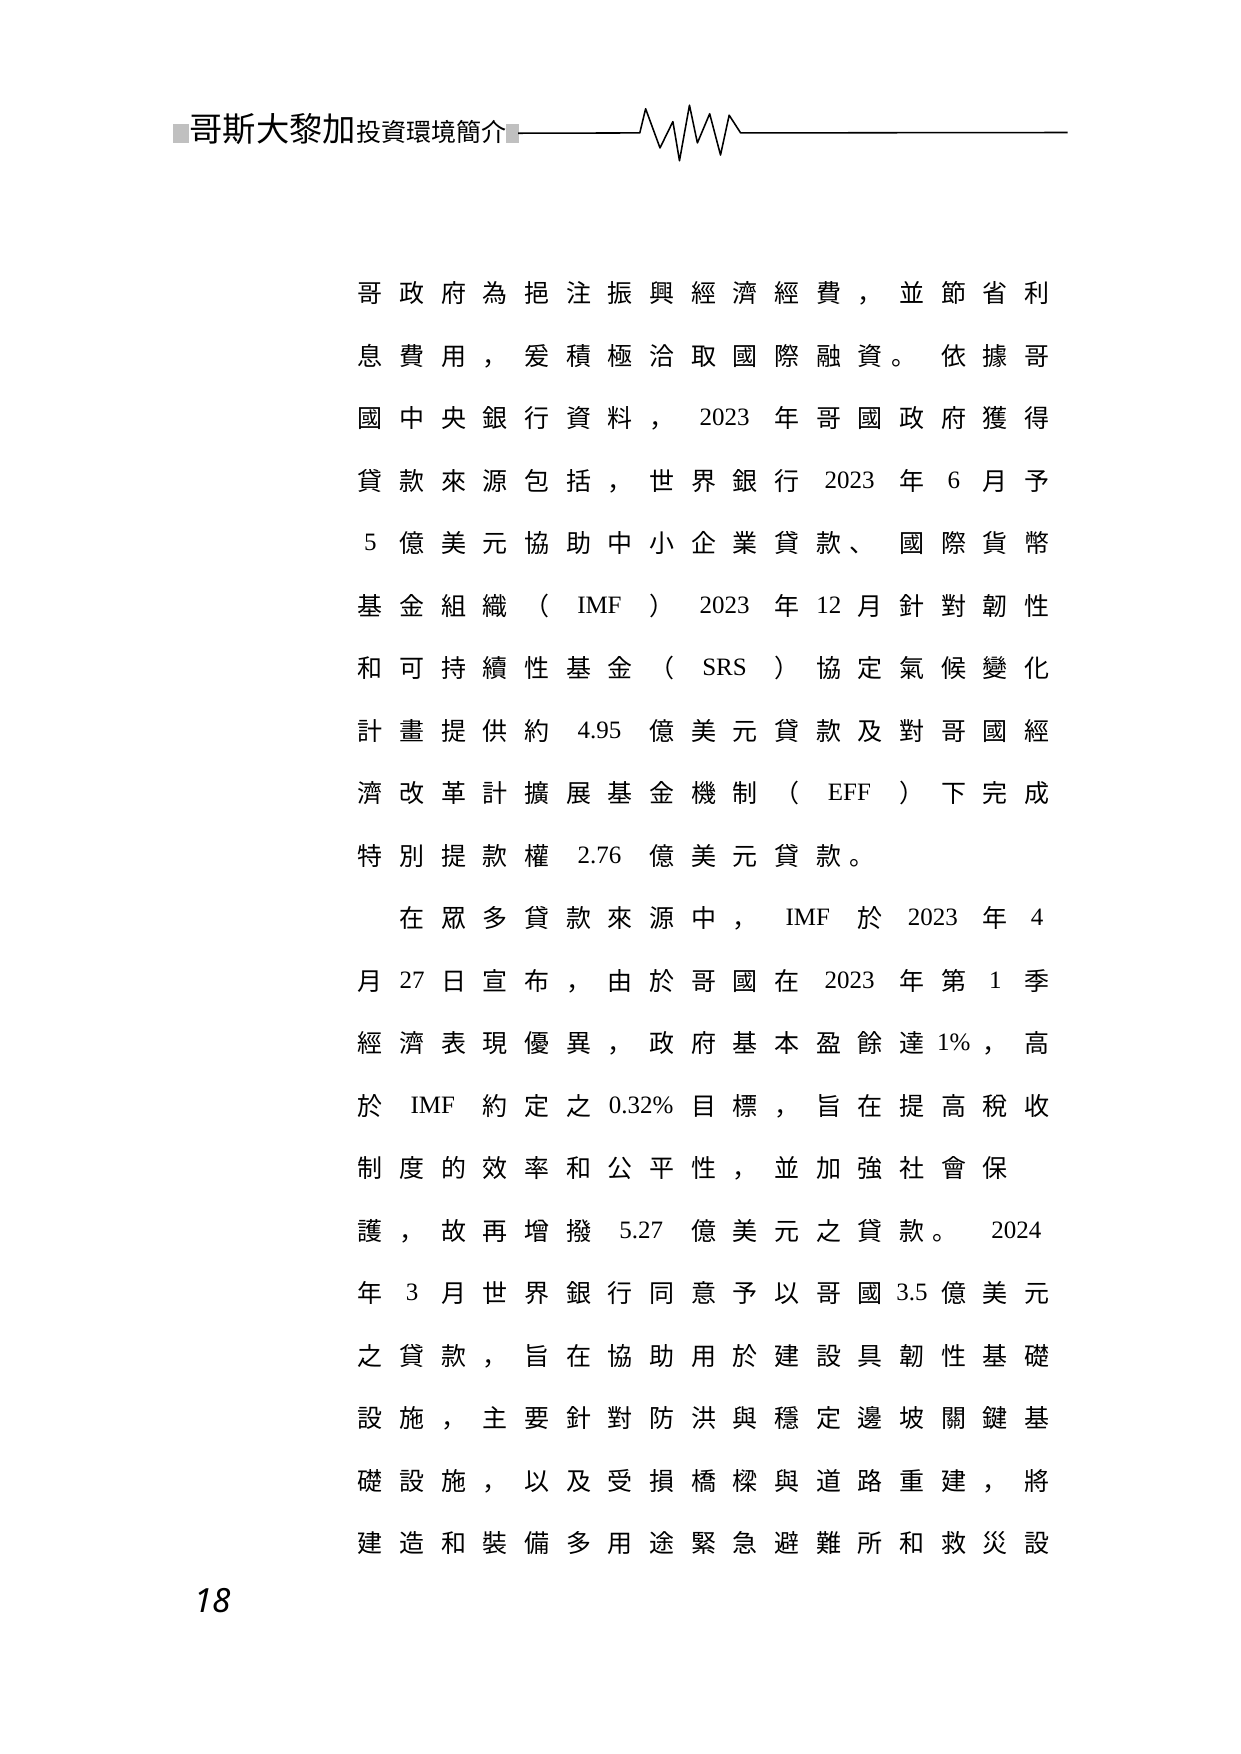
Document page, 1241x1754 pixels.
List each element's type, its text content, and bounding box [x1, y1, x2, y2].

text 哥政府為挹注振興經濟經費，並節省利息費用，爰積極洽取國際融資。依據哥國中央銀行資料，2023年哥國政府獲得貸款來源包括，世界銀行2023年6月予5億美元協助中小企業貸款、國際貨幣基金組織（IMF）2023年12月針對韌性和可持續性基金（SRS）協定氣候變化計畫提供約4.95億美元貸款及對哥國經濟改革計擴展基金機制（EFF）下完成特別提款權2.76億美元貸款。 [330, 250, 1058, 875]
text 在眾多貸款來源中，IMF於2023年4月27日宣布，由於哥國在2023年第1季經濟表現優異，政府基本盈餘達1%，高於IMF約定之0.32%目標，旨在提高稅收制度的效率和公平性，並加強社會保護，故再增撥5.27億美元之貸款。2024年3月世界銀行同意予以哥國3.5億美元之貸款，旨在協助用於建設具韌性基礎設施，主要針對防洪與穩定邊坡關鍵基礎設施，以及受損橋樑與道路重建，將建造和裝備多用途緊急避難所和救災設 [330, 875, 1058, 1563]
